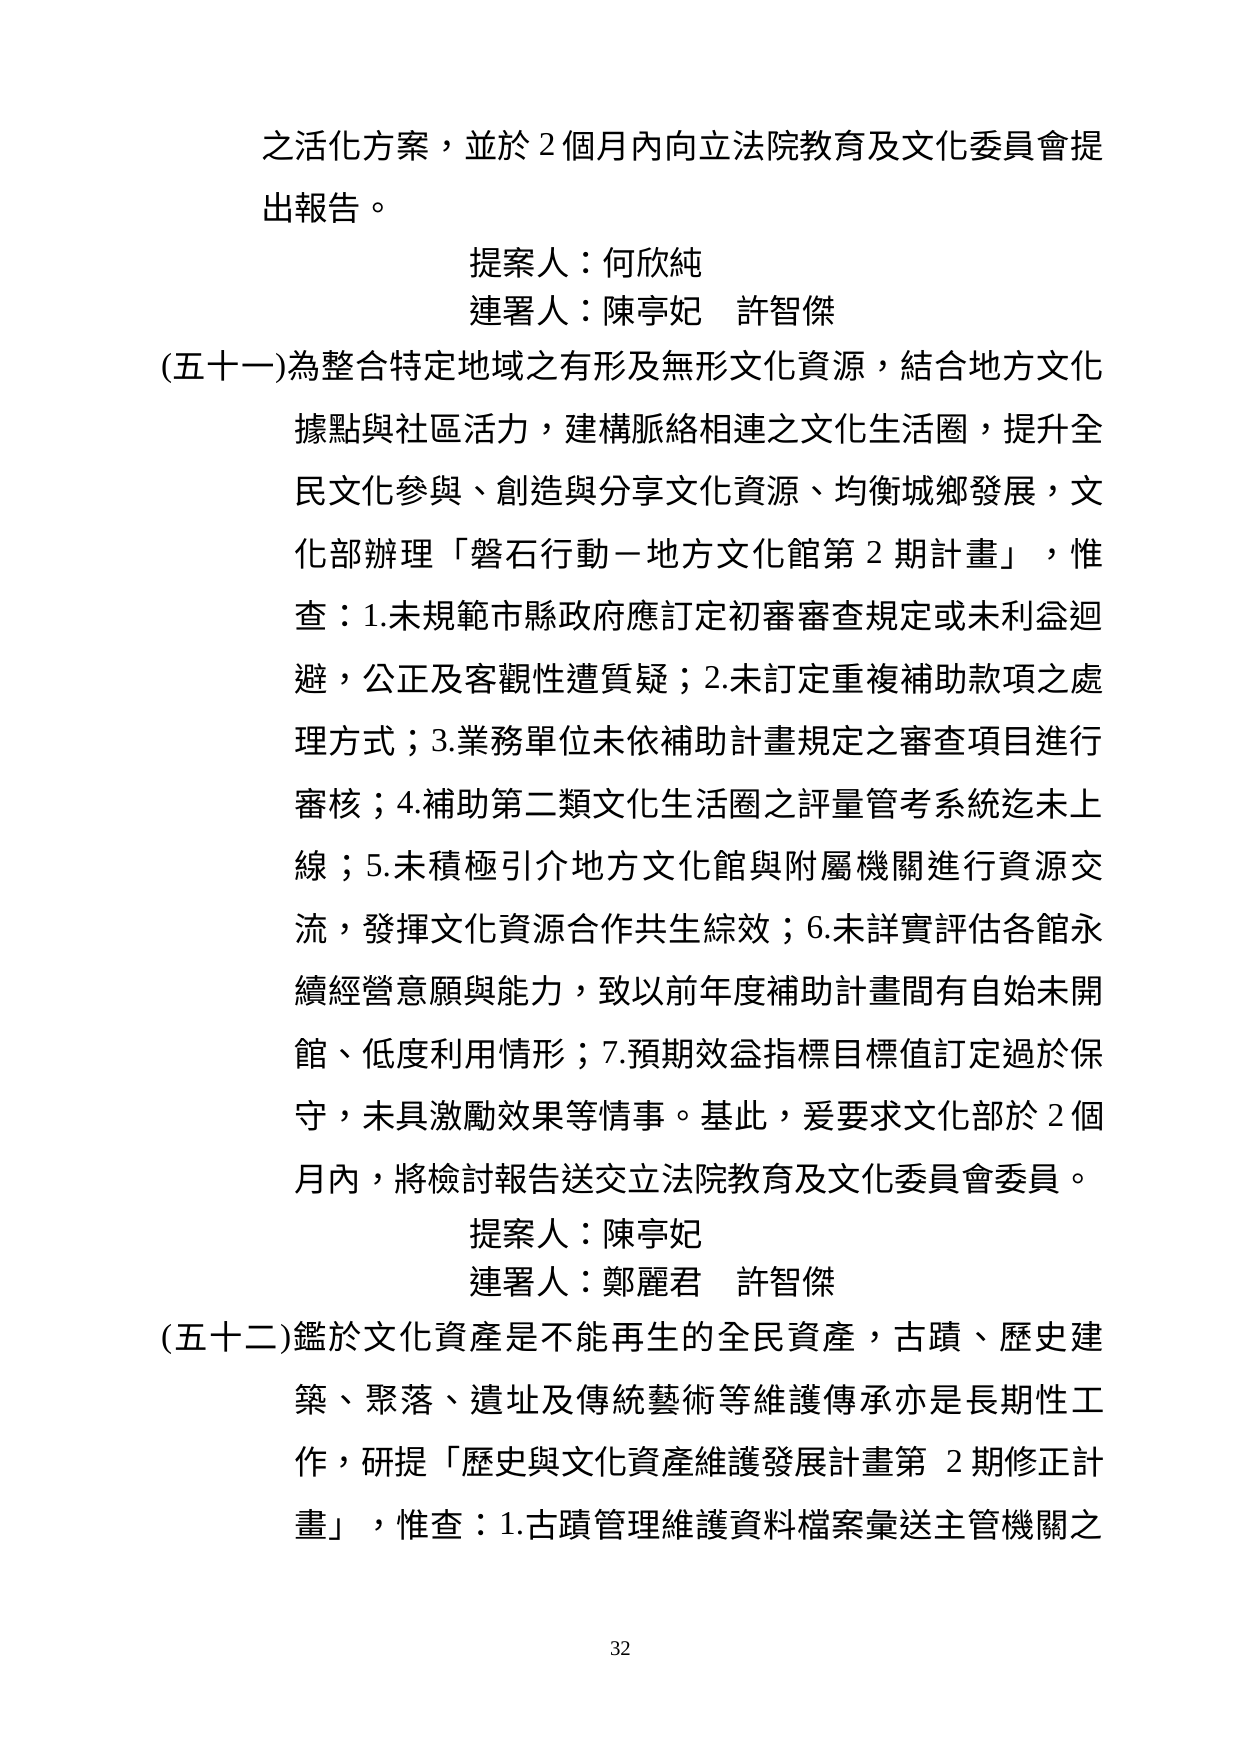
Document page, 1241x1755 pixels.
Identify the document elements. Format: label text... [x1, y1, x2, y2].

text 連署人：陳亭妃 許智傑 [136, 285, 1104, 333]
text 提案人：陳亭妃 [136, 1208, 1104, 1256]
text 提案人：何欣純 [136, 237, 1104, 285]
text (五十一)為整合特定地域之有形及無形文化資源，結合地方文化據點與社區活力，建構脈絡相連之文化生活圈，提升全民文化參與、創造與分享文化資源、均衡城鄉發展，文化部辦理「磐石行動－地方文化館第2 期計畫」，惟查：1.未規範市縣政府應訂定初審審查規定或未利益迴避，公正及客觀性遭質疑；2.未訂定重複補助款項之處理方式；3.業務單位未依補助計畫規定之審查項目進行審核；4.補助第二類文化生活圈之評量管考系統迄未上線；5.未積極引介地方文化館與附屬機關進行資源交流，發揮文化資源合作共生綜效；6.未詳實評估各館永續經營意願與能力，致以前年度補助計畫間有自始未開館、低度利用情形；7.預期效益指標目標值訂定過於保守，未具激勵效果等情事。基此，爰要求文化部於2個月內，將檢討報告送交立法院教育及文化委員會委員。 [161, 333, 1104, 1208]
text (五十二)鑑於文化資產是不能再生的全民資產，古蹟、歷史建築、聚落、遺址及傳統藝術等維護傳承亦是長期性工作，研提「歷史與文化資產維護發展計畫第 2 期修正計畫」，惟查：1.古蹟管理維護資料檔案彙送主管機關之 [161, 1304, 1104, 1554]
text 連署人：鄭麗君 許智傑 [136, 1256, 1104, 1304]
text 之活化方案，並於2個月內向立法院教育及文化委員會提出報告。 [161, 112, 1104, 237]
